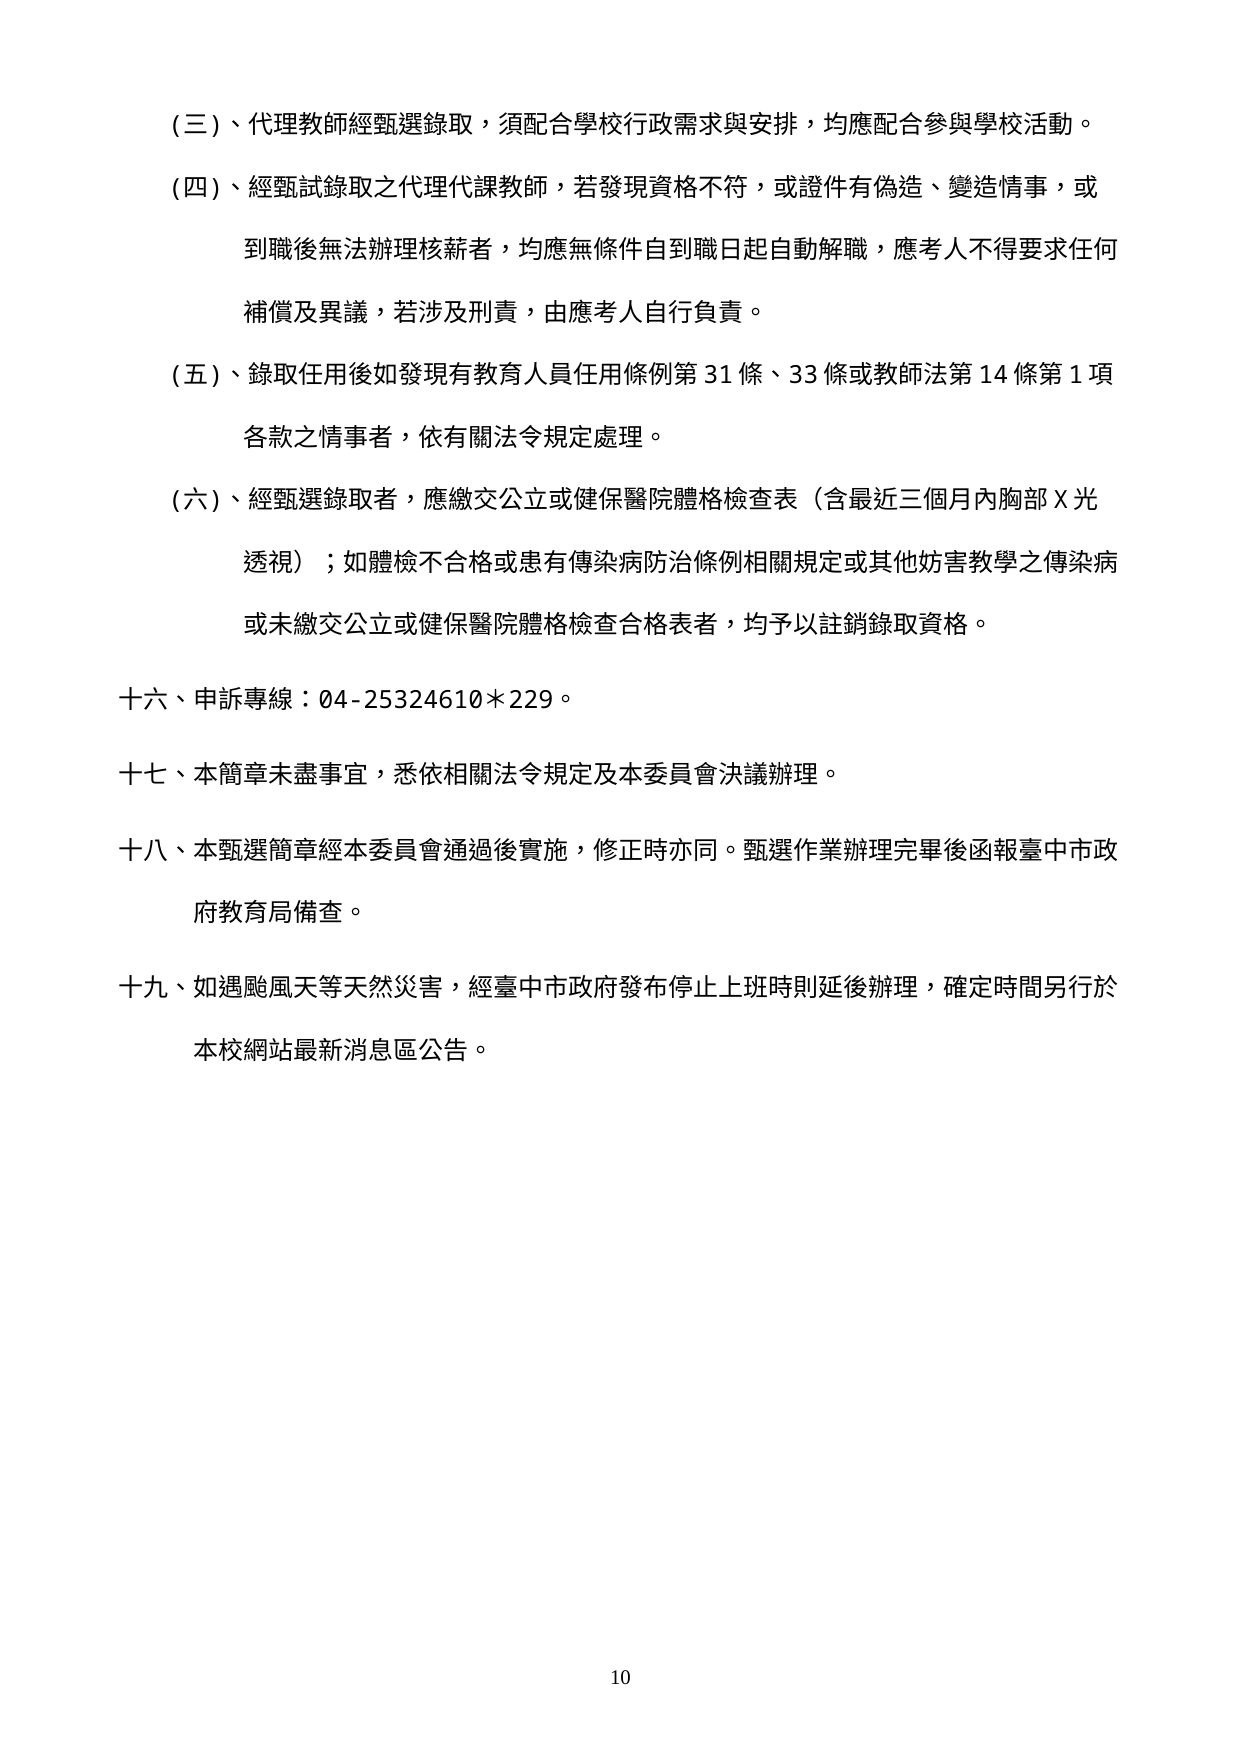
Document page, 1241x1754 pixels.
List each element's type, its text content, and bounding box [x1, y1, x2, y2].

text (四)、經甄試錄取之代理代課教師，若發現資格不符，或證件有偽造、變造情事，或到職後無法辦理核薪者，均應無條件自到職日起自動解職，應考人不得要求任何補償及異議，若涉及刑責，由應考人自行負責。 [168, 143, 1122, 331]
text 十六、申訴專線：04-25324610＊229。 [118, 656, 1122, 719]
text 十九、如遇颱風天等天然災害，經臺中市政府發布停止上班時則延後辦理，確定時間另行於本校網站最新消息區公告。 [118, 944, 1122, 1069]
text (五)、錄取任用後如發現有教育人員任用條例第31條、33條或教師法第14條第1項各款之情事者，依有關法令規定處理。 [168, 331, 1122, 456]
text 十七、本簡章未盡事宜，悉依相關法令規定及本委員會決議辦理。 [118, 731, 1122, 794]
text (六)、經甄選錄取者，應繳交公立或健保醫院體格檢查表（含最近三個月內胸部X光透視）；如體檢不合格或患有傳染病防治條例相關規定或其他妨害教學之傳染病或未繳交公立或健保醫院體格檢查合格表者，均予以註銷錄取資格。 [168, 456, 1122, 643]
text (三)、代理教師經甄選錄取，須配合學校行政需求與安排，均應配合參與學校活動。 [168, 81, 1122, 143]
text 十八、本甄選簡章經本委員會通過後實施，修正時亦同。甄選作業辦理完畢後函報臺中市政府教育局備查。 [118, 807, 1122, 932]
